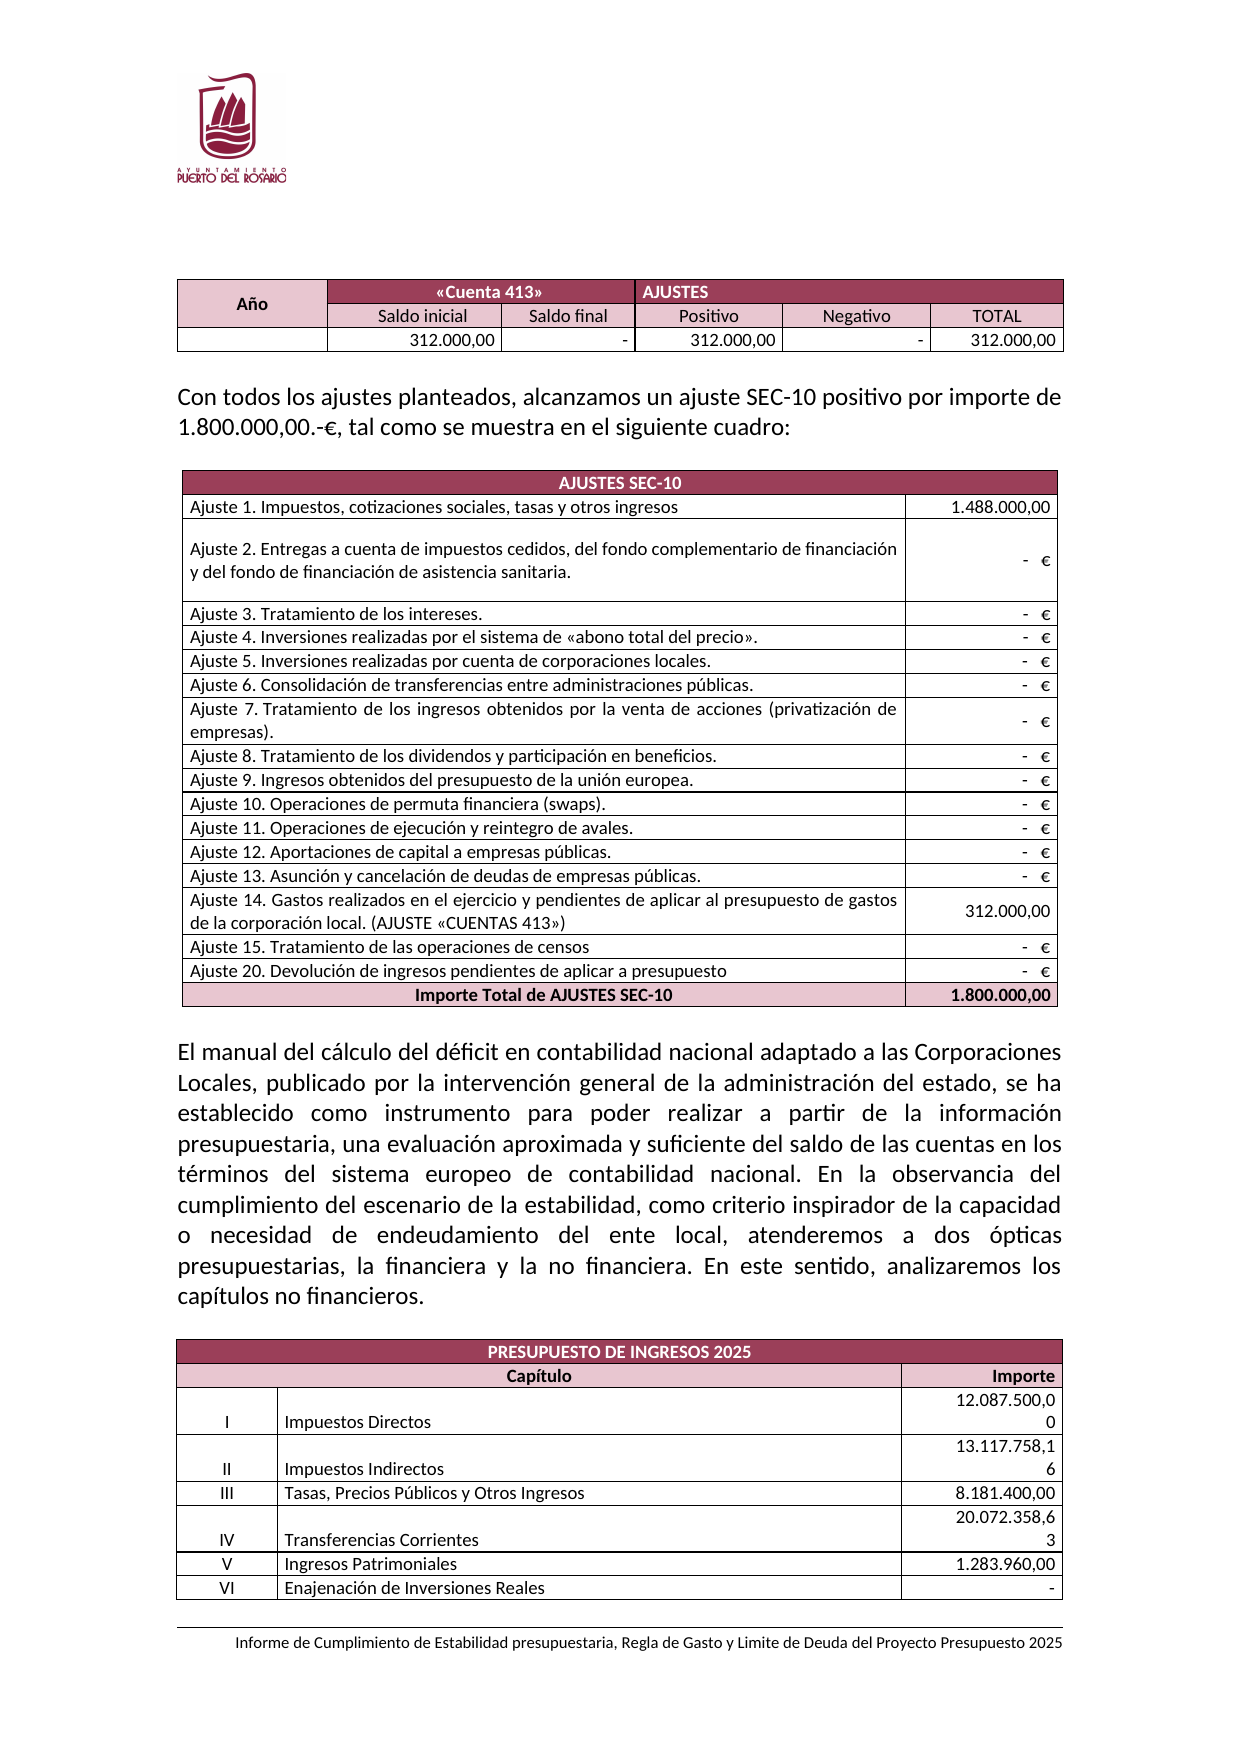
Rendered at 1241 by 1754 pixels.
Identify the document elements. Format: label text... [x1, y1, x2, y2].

table_cell V [177, 1553, 277, 1575]
table_cell II [177, 1435, 277, 1481]
table_header «Cuenta 413» [344, 280, 634, 303]
table_cell - € [906, 602, 1057, 625]
table_cell - € [906, 793, 1057, 815]
table_cell Importe Total de AJUSTES SEC-10 [183, 983, 905, 1006]
table_cell Ajuste 5. Inversiones realizadas por cuenta de corporaciones locales. [183, 650, 905, 673]
table_cell Ajuste 1. Impuestos, cotizaciones sociales, tasas y otros ingresos [183, 495, 905, 518]
table_cell 1.800.000,00 [906, 983, 1057, 1006]
table_cell Transferencias Corrientes [278, 1506, 901, 1551]
table_cell Capítulo [177, 1364, 901, 1387]
table_cell I [177, 1388, 277, 1434]
table_cell IV [177, 1506, 277, 1551]
table_header [328, 280, 344, 303]
table_cell - € [906, 935, 1057, 958]
table_cell Tasas, Precios Públicos y Otros Ingresos [278, 1482, 901, 1504]
table_cell 12.087.500,00 [902, 1388, 1062, 1434]
table_cell Saldo inicial [344, 304, 501, 327]
table_cell [328, 328, 344, 351]
table_cell - € [906, 626, 1057, 649]
table_cell Enajenación de Inversiones Reales [278, 1576, 901, 1599]
table_cell Ajuste 20. Devolución de ingresos pendientes de aplicar a presupuesto [183, 959, 905, 982]
table_cell Ajuste 3. Tratamiento de los intereses. [183, 602, 905, 625]
table_cell VI [177, 1576, 277, 1599]
table_cell - € [906, 519, 1057, 601]
table_header PRESUPUESTO DE INGRESOS 2025 [177, 1340, 1062, 1363]
table_cell TOTAL [931, 304, 1063, 327]
table_cell Ajuste 4. Inversiones realizadas por el sistema de «abono total del precio». [183, 626, 905, 649]
table_cell - [902, 1576, 1062, 1599]
table_cell Ajuste 8. Tratamiento de los dividendos y participación en beneficios. [183, 745, 905, 767]
table_cell - € [906, 840, 1057, 863]
table_cell Ajuste 15. Tratamiento de las operaciones de censos [183, 935, 905, 958]
table_cell III [177, 1482, 277, 1504]
table_cell - € [906, 769, 1057, 791]
table_cell - € [906, 650, 1057, 673]
table_header AJUSTES SEC-10 [183, 471, 1057, 494]
text Con todos los ajustes planteados, alcanzamos un ajuste SEC-10 positivo por importe de 1.800.000,00.-€, tal como se muestra en el siguiente cuadro: [177, 381, 1063, 442]
table_cell Ajuste 6. Consolidación de transferencias entre administraciones públicas. [183, 674, 905, 697]
table_cell Ajuste 13. Asunción y cancelación de deudas de empresas públicas. [183, 864, 905, 887]
table_cell 1.283.960,00 [902, 1553, 1062, 1575]
table_cell Ajuste 9. Ingresos obtenidos del presupuesto de la unión europea. [183, 769, 905, 791]
table_cell Ajuste 2. Entregas a cuenta de impuestos cedidos, del fondo complementario de financiación y del fondo de financiación de asistencia sanitaria. [183, 519, 905, 601]
table_cell Impuestos Directos [278, 1388, 901, 1434]
table_cell Negativo [783, 304, 930, 327]
table_cell 312.000,00 [931, 328, 1063, 351]
table_cell - € [906, 816, 1057, 839]
table_cell 20.072.358,63 [902, 1506, 1062, 1551]
table_cell - € [906, 745, 1057, 767]
table_cell 13.117.758,16 [902, 1435, 1062, 1481]
table_cell - € [906, 864, 1057, 887]
table_cell Ajuste 10. Operaciones de permuta financiera (swaps). [183, 793, 905, 815]
table_cell 312.000,00 [344, 328, 501, 351]
list El manual del cálculo del déficit en contabilidad nacional adaptado a las Corporaciones Locales, publicado por la intervención general de la administración del estado, se ha establecido como instrumento para poder realizar a partir de la información presupuestaria, una evaluación aproximada y suficiente del saldo de las cuentas en los términos del sistema europeo de contabilidad nacional. En la observancia del cumplimiento del escenario de la estabilidad, como criterio inspirador de la capacidad o necesidad de endeudamiento del ente local, atenderemos a dos ópticas presupuestarias, la financiera y la no financiera. En este sentido, analizaremos los capítulos no financieros. [177, 1036, 1063, 1311]
picture [177, 73, 287, 183]
table_cell [328, 304, 344, 327]
table_header AJUSTES [636, 280, 1063, 303]
table_cell Importe [902, 1364, 1062, 1387]
table_cell Impuestos Indirectos [278, 1435, 901, 1481]
table_cell Ajuste 14. Gastos realizados en el ejercicio y pendientes de aplicar al presupuesto de gastos de la corporación local. (AJUSTE «CUENTAS 413») [183, 888, 905, 934]
table_cell Saldo final [502, 304, 634, 327]
table_cell - € [906, 698, 1057, 743]
table_cell - [502, 328, 634, 351]
table_cell - € [906, 959, 1057, 982]
table_cell Ajuste 7. Tratamiento de los ingresos obtenidos por la venta de acciones (privatización de empresas). [183, 698, 905, 743]
table_cell 1.488.000,00 [906, 495, 1057, 518]
table_cell Ingresos Patrimoniales [278, 1553, 901, 1575]
table_cell - [783, 328, 930, 351]
table_cell Ajuste 11. Operaciones de ejecución y reintegro de avales. [183, 816, 905, 839]
table_cell - € [906, 674, 1057, 697]
table_cell 312.000,00 [636, 328, 782, 351]
table_cell 8.181.400,00 [902, 1482, 1062, 1504]
table_cell [178, 328, 327, 351]
table_cell Positivo [636, 304, 782, 327]
table_cell Ajuste 12. Aportaciones de capital a empresas públicas. [183, 840, 905, 863]
table_header Año [178, 280, 327, 327]
table_cell 312.000,00 [906, 888, 1057, 934]
